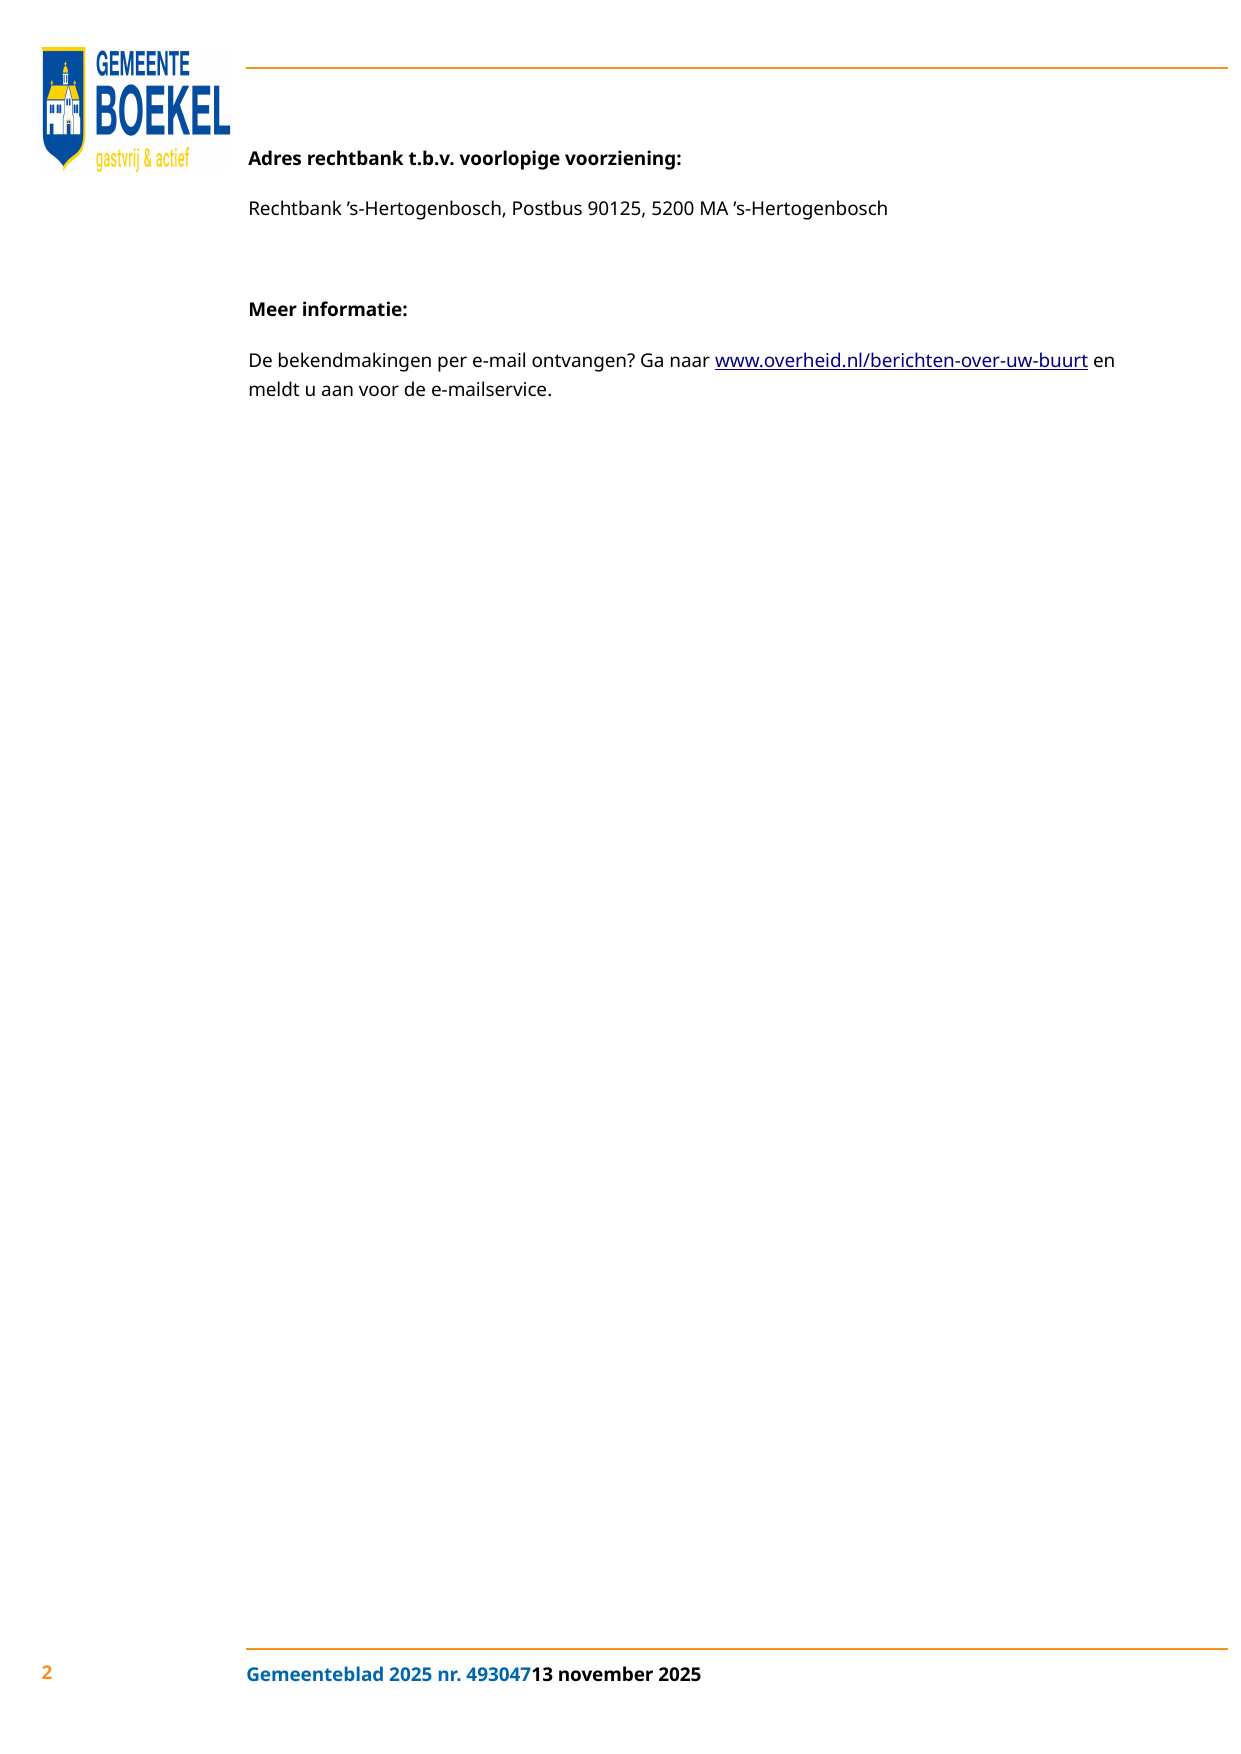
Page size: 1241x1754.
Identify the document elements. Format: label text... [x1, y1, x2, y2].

text De bekendmakingen per e-mail ontvangen? Ga naar www.overheid.nl/berichten-over-uw-buurt en meldt u aan voor de e-mailservice. [248, 347, 1152, 402]
text Rechtbank ’s-Hertogenbosch, Postbus 90125, 5200 MA ’s-Hertogenbosch [248, 196, 1152, 221]
text Meer informatie: [248, 296, 1152, 322]
text Adres rechtbank t.b.v. voorlopige voorziening: [248, 145, 1152, 171]
picture [41, 47, 231, 172]
